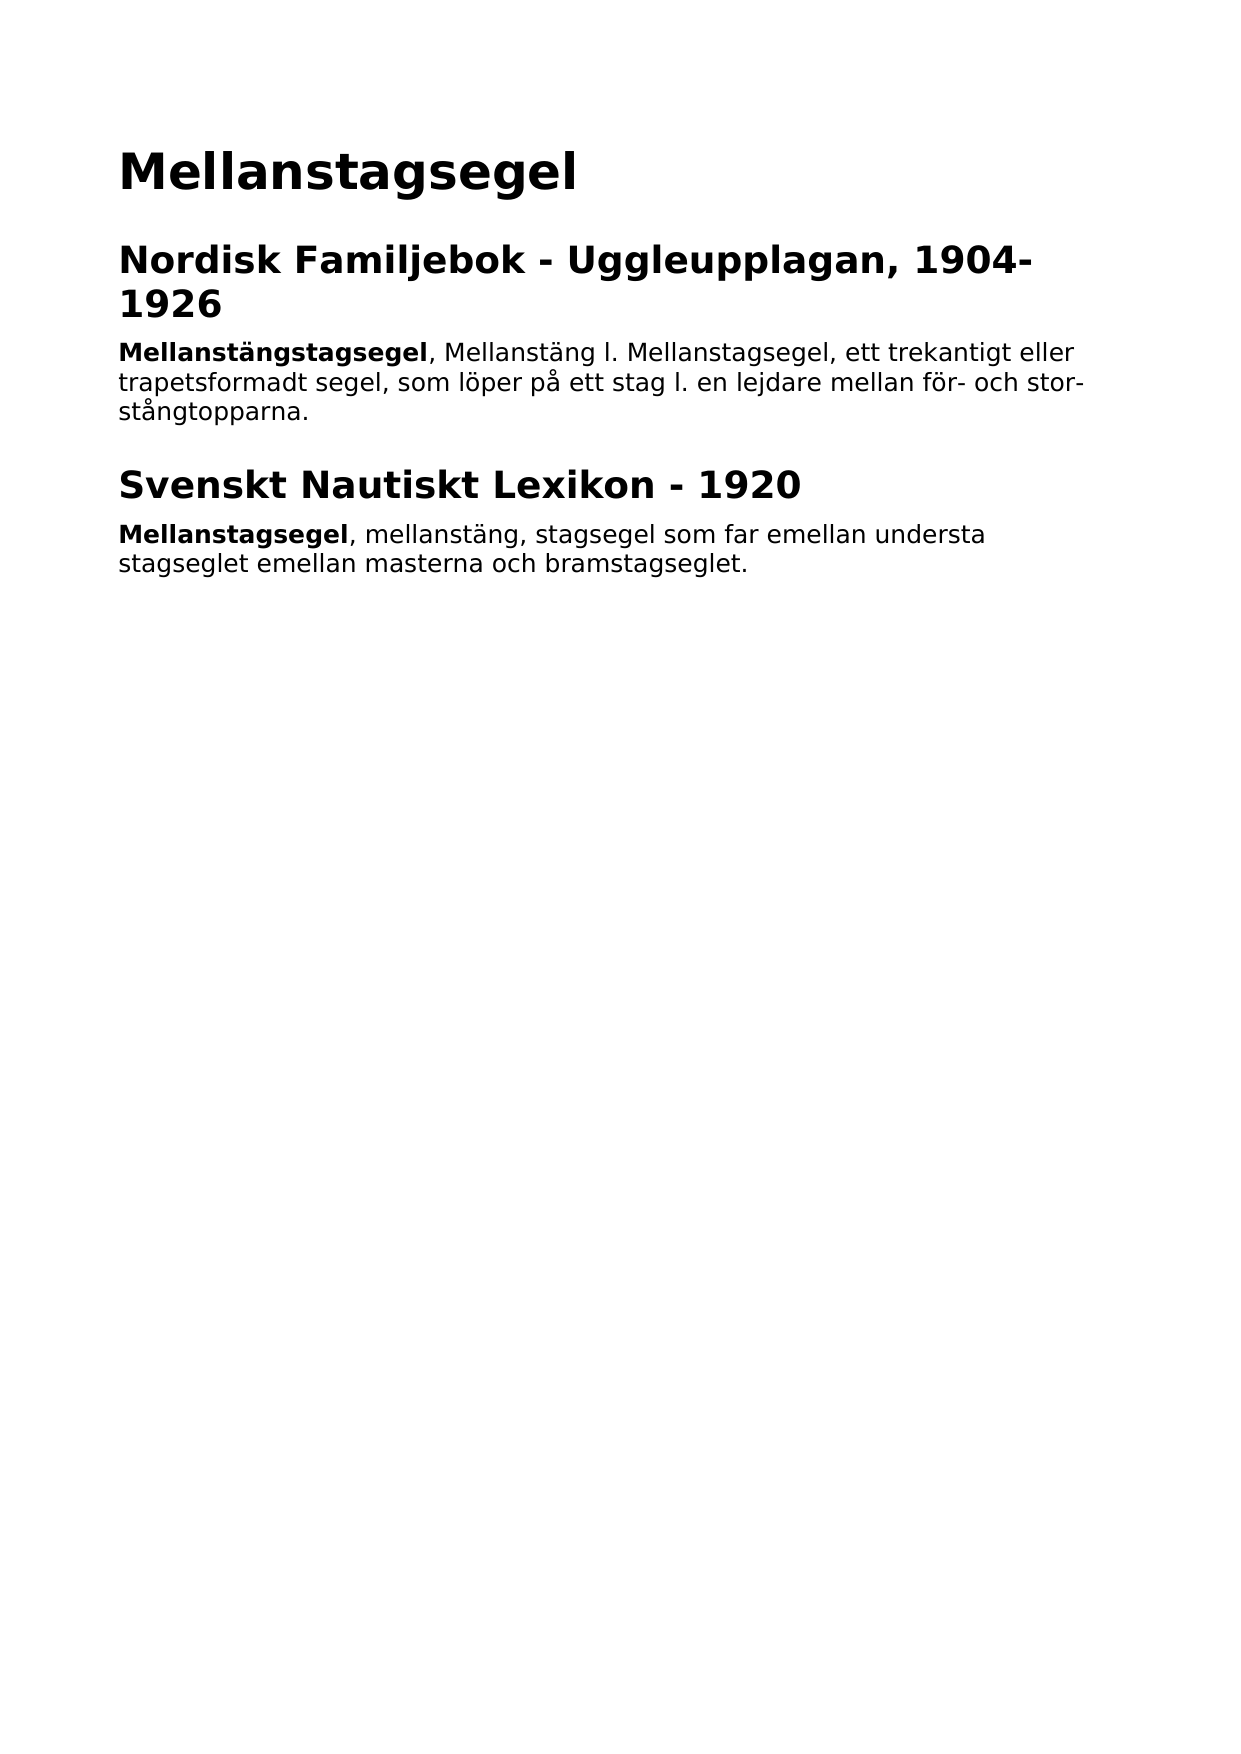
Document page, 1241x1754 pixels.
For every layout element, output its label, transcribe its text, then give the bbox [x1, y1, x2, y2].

subtitle Mellanstagsegel [118, 143, 1122, 201]
subtitle Nordisk Familjebok - Uggleupplagan, 1904-1926 [118, 239, 1122, 326]
subtitle Svenskt Nautiskt Lexikon - 1920 [118, 464, 1122, 507]
text Mellanstagsegel, mellanstäng, stagsegel som far emellan understa stagseglet emellan masterna och bramstagseglet. [118, 520, 1122, 578]
text Mellanstängstagsegel, Mellanstäng l. Mellanstagsegel, ett trekantigt eller trapetsformadt segel, som löper på ett stag l. en lejdare mellan för- och stor-stångtopparna. [118, 339, 1122, 426]
